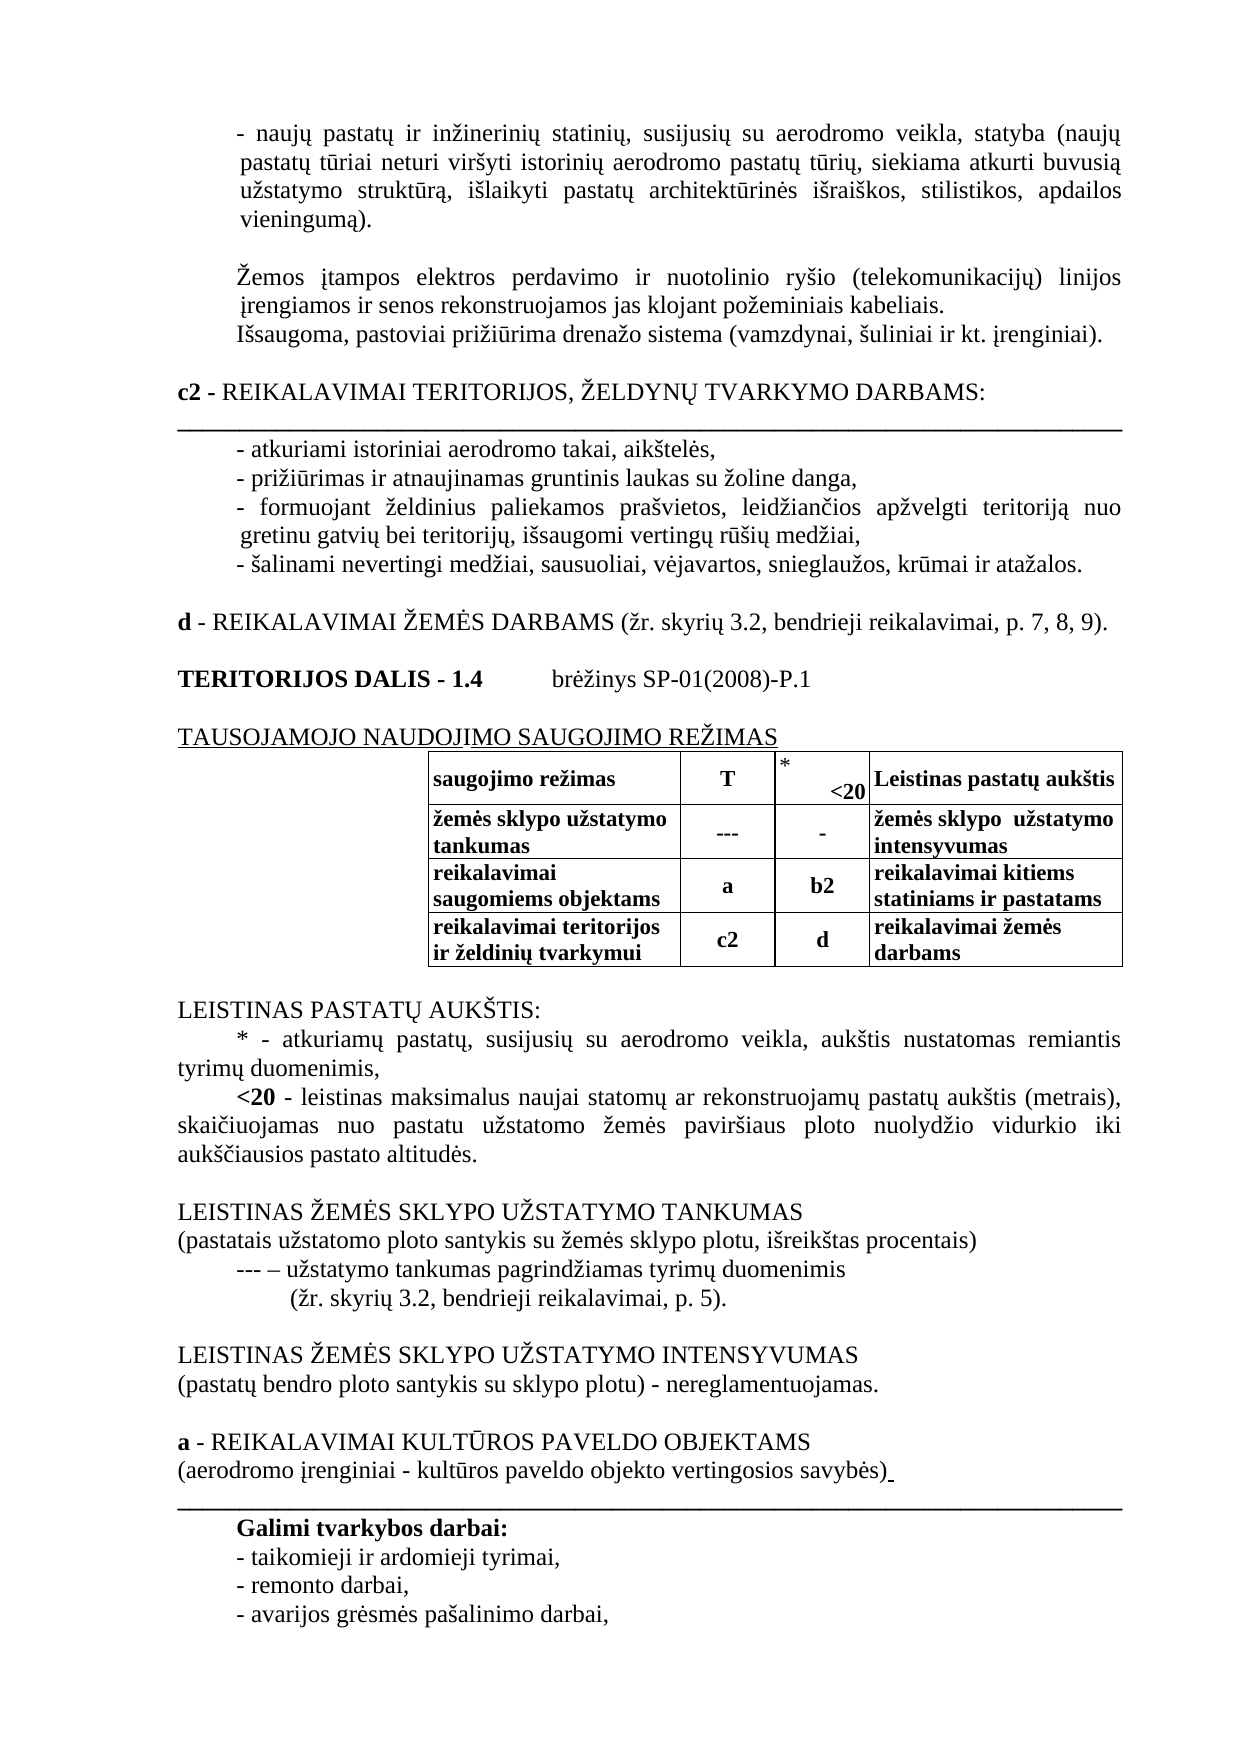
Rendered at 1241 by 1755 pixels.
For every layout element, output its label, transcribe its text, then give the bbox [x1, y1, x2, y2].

table_cell [177, 912, 428, 966]
table_header T [681, 752, 774, 804]
text _ [177, 1484, 1122, 1509]
text c2 - REIKALAVIMAI TERITORIJOS, ŽELDYNŲ TVARKYMO DARBAMS: [177, 377, 1122, 406]
table_cell b2 [776, 859, 869, 912]
text LEISTINAS ŽEMĖS SKLYPO UŽSTATYMO TANKUMAS [177, 1197, 1122, 1225]
text _ [177, 406, 1122, 430]
text * - atkuriamų pastatų, susijusių su aerodromo veikla, aukštis nustatomas remiantis tyrimų duomenimis, [177, 1024, 1122, 1082]
table_cell reikalavimai žemės darbams [870, 913, 1122, 966]
text TERITORIJOS DALIS - 1.4 brėžinys SP-01(2008)-P.1 [177, 664, 1122, 693]
text - prižiūrimas ir atnaujinamas gruntinis laukas su žoline danga, [177, 463, 1122, 492]
table_cell reikalavimai saugomiems objektams [429, 859, 680, 912]
text <20 - leistinas maksimalus naujai statomų ar rekonstruojamų pastatų aukštis (metrais), skaičiuojamas nuo pastatu užstatomo žemės paviršiaus ploto nuolydžio vidurkio iki aukščiausios pastato altitudės. [177, 1082, 1122, 1168]
text Galimi tvarkybos darbai: [177, 1513, 1122, 1542]
text LEISTINAS ŽEMĖS SKLYPO UŽSTATYMO INTENSYVUMAS [177, 1340, 1122, 1369]
text - šalinami nevertingi medžiai, sausuoliai, vėjavartos, snieglaužos, krūmai ir atažalos. [177, 549, 1122, 578]
text - atkuriami istoriniai aerodromo takai, aikštelės, [177, 434, 1122, 463]
table_cell d [776, 913, 869, 966]
text - taikomieji ir ardomieji tyrimai, [177, 1542, 1122, 1570]
table_cell --- [681, 805, 774, 858]
text - formuojant želdinius paliekamos prašvietos, leidžiančios apžvelgti teritoriją nuo gretinu gatvių bei teritorijų, išsaugomi vertingų rūšių medžiai, [236, 492, 1122, 549]
text Žemos įtampos elektros perdavimo ir nuotolinio ryšio (telekomunikacijų) linijos įrengiamos ir senos rekonstruojamos jas klojant požeminiais kabeliais. [236, 262, 1122, 319]
table_cell žemės sklypo užstatymo tankumas [429, 805, 680, 858]
table_header [177, 751, 428, 804]
text - avarijos grėsmės pašalinimo darbai, [177, 1599, 1122, 1628]
table_cell - [776, 805, 869, 858]
text d - REIKALAVIMAI ŽEMĖS DARBAMS (žr. skyrių 3.2, bendrieji reikalavimai, p. 7, 8, 9). [177, 607, 1122, 636]
text (žr. skyrių 3.2, bendrieji reikalavimai, p. 5). [240, 1283, 1122, 1312]
text TAUSOJAMOJO NAUDOJIMO SAUGOJIMO REŽIMAS [177, 722, 1122, 751]
text (pastatais užstatomo ploto santykis su žemės sklypo plotu, išreikštas procentais) [177, 1225, 1122, 1254]
table_cell reikalavimai kitiems statiniams ir pastatams [870, 859, 1122, 912]
text - remonto darbai, [177, 1570, 1122, 1599]
table_header Leistinas pastatų aukštis [870, 752, 1122, 804]
table_cell reikalavimai teritorijos ir želdinių tvarkymui [429, 913, 680, 966]
text a - REIKALAVIMAI KULTŪROS PAVELDO OBJEKTAMS [177, 1427, 1122, 1455]
table_cell [177, 804, 428, 858]
table_cell žemės sklypo užstatymo intensyvumas [870, 805, 1122, 858]
table_header * <20 [776, 752, 869, 804]
text Išsaugoma, pastoviai prižiūrima drenažo sistema (vamzdynai, šuliniai ir kt. įrenginiai). [177, 319, 1122, 348]
table_cell [177, 858, 428, 912]
table_cell c2 [681, 913, 774, 966]
text --- – užstatymo tankumas pagrindžiamas tyrimų duomenimis [236, 1254, 1122, 1283]
text - naujų pastatų ir inžinerinių statinių, susijusių su aerodromo veikla, statyba (naujų pastatų tūriai neturi viršyti istorinių aerodromo pastatų tūrių, siekiama atkurti buvusią užstatymo struktūrą, išlaikyti pastatų architektūrinės išraiškos, stilistikos, apdailos vieningumą). [236, 118, 1122, 233]
text (pastatų bendro ploto santykis su sklypo plotu) - nereglamentuojamas. [177, 1369, 1122, 1398]
table_header saugojimo režimas [429, 752, 680, 804]
table_cell a [681, 859, 774, 912]
text (aerodromo įrenginiai - kultūros paveldo objekto vertingosios savybės) [177, 1455, 1122, 1484]
text LEISTINAS PASTATŲ AUKŠTIS: [177, 995, 1122, 1024]
